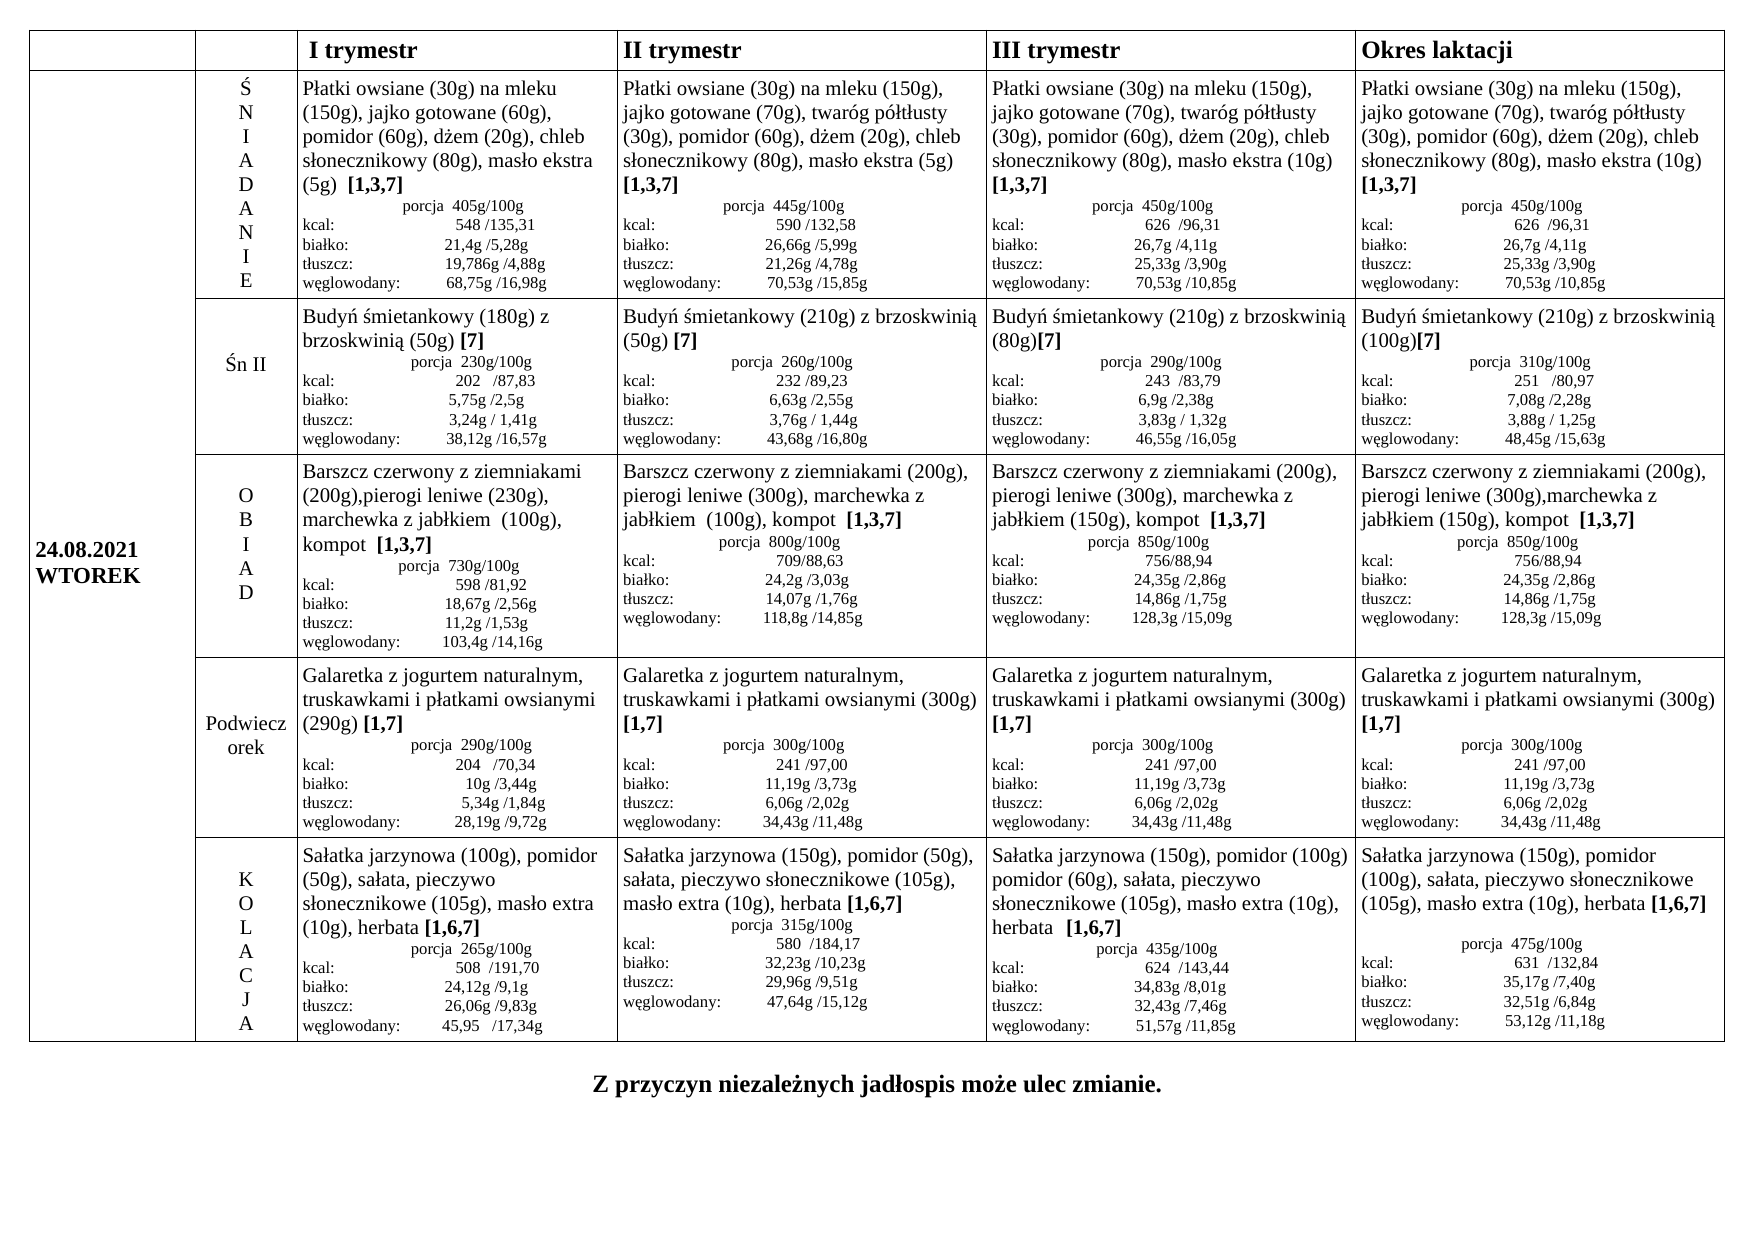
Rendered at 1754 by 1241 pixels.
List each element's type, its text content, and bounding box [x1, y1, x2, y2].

table_cell Budyń śmietankowy (180g) z brzoskwinią (50g) [7] porcja 230g/100g kcal: 202 /87,83 białko: 5,75g /2,5g tłuszcz: 3,24g / 1,41g węglowodany: 38,12g /16,57g [298, 299, 617, 453]
table_cell Budyń śmietankowy (210g) z brzoskwinią (100g)[7] porcja 310g/100g kcal: 251 /80,97 białko: 7,08g /2,28g tłuszcz: 3,88g / 1,25g węglowodany: 48,45g /15,63g [1356, 299, 1724, 453]
table_cell Płatki owsiane (30g) na mleku (150g), jajko gotowane (70g), twaróg półtłusty (30g), pomidor (60g), dżem (20g), chleb słonecznikowy (80g), masło ekstra (10g) [1,3,7] porcja 450g/100g kcal: 626 /96,31 białko: 26,7g /4,11g tłuszcz: 25,33g /3,90g węglowodany: 70,53g /10,85g [987, 71, 1355, 298]
table_cell Sałatka jarzynowa (150g), pomidor (50g), sałata, pieczywo słonecznikowe (105g), masło extra (10g), herbata [1,6,7] porcja 315g/100g kcal: 580 /184,17 białko: 32,23g /10,23g tłuszcz: 29,96g /9,51g węglowodany: 47,64g /15,12g [618, 838, 986, 1041]
table_cell K O L A C J A [196, 838, 297, 1041]
table_cell Budyń śmietankowy (210g) z brzoskwinią (80g)[7] porcja 290g/100g kcal: 243 /83,79 białko: 6,9g /2,38g tłuszcz: 3,83g / 1,32g węglowodany: 46,55g /16,05g [987, 299, 1355, 453]
table_cell O B I A D [196, 455, 297, 657]
table_header I trymestr [298, 31, 617, 70]
table_cell Budyń śmietankowy (210g) z brzoskwinią (50g) [7] porcja 260g/100g kcal: 232 /89,23 białko: 6,63g /2,55g tłuszcz: 3,76g / 1,44g węglowodany: 43,68g /16,80g [618, 299, 986, 453]
table_header Okres laktacji [1356, 31, 1724, 70]
table_cell Podwieczorek [196, 658, 297, 837]
table_cell Barszcz czerwony z ziemniakami (200g), pierogi leniwe (300g), marchewka z jabłkiem (100g), kompot [1,3,7] porcja 800g/100g kcal: 709/88,63 białko: 24,2g /3,03g tłuszcz: 14,07g /1,76g węglowodany: 118,8g /14,85g [618, 455, 986, 657]
table_cell Galaretka z jogurtem naturalnym, truskawkami i płatkami owsianymi (300g) [1,7] porcja 300g/100g kcal: 241 /97,00 białko: 11,19g /3,73g tłuszcz: 6,06g /2,02g węglowodany: 34,43g /11,48g [987, 658, 1355, 837]
table_cell Płatki owsiane (30g) na mleku (150g), jajko gotowane (60g), pomidor (60g), dżem (20g), chleb słonecznikowy (80g), masło ekstra (5g) [1,3,7] porcja 405g/100g kcal: 548 /135,31 białko: 21,4g /5,28g tłuszcz: 19,786g /4,88g węglowodany: 68,75g /16,98g [298, 71, 617, 298]
table_cell Sałatka jarzynowa (100g), pomidor (50g), sałata, pieczywo słonecznikowe (105g), masło extra (10g), herbata [1,6,7] porcja 265g/100g kcal: 508 /191,70 białko: 24,12g /9,1g tłuszcz: 26,06g /9,83g węglowodany: 45,95 /17,34g [298, 838, 617, 1041]
table_cell Sałatka jarzynowa (150g), pomidor (100g), sałata, pieczywo słonecznikowe (105g), masło extra (10g), herbata [1,6,7] porcja 475g/100g kcal: 631 /132,84 białko: 35,17g /7,40g tłuszcz: 32,51g /6,84g węglowodany: 53,12g /11,18g [1356, 838, 1724, 1041]
table_cell Galaretka z jogurtem naturalnym, truskawkami i płatkami owsianymi (290g) [1,7] porcja 290g/100g kcal: 204 /70,34 białko: 10g /3,44g tłuszcz: 5,34g /1,84g węglowodany: 28,19g /9,72g [298, 658, 617, 837]
table_cell 24.08.2021 WTOREK [30, 71, 195, 1041]
table_cell Sałatka jarzynowa (150g), pomidor (100g) pomidor (60g), sałata, pieczywo słonecznikowe (105g), masło extra (10g), herbata [1,6,7] porcja 435g/100g kcal: 624 /143,44 białko: 34,83g /8,01g tłuszcz: 32,43g /7,46g węglowodany: 51,57g /11,85g [987, 838, 1355, 1041]
table_cell Galaretka z jogurtem naturalnym, truskawkami i płatkami owsianymi (300g) [1,7] porcja 300g/100g kcal: 241 /97,00 białko: 11,19g /3,73g tłuszcz: 6,06g /2,02g węglowodany: 34,43g /11,48g [1356, 658, 1724, 837]
table_cell Galaretka z jogurtem naturalnym, truskawkami i płatkami owsianymi (300g) [1,7] porcja 300g/100g kcal: 241 /97,00 białko: 11,19g /3,73g tłuszcz: 6,06g /2,02g węglowodany: 34,43g /11,48g [618, 658, 986, 837]
table_header II trymestr [618, 31, 986, 70]
table_cell Barszcz czerwony z ziemniakami (200g),pierogi leniwe (230g), marchewka z jabłkiem (100g), kompot [1,3,7] porcja 730g/100g kcal: 598 /81,92 białko: 18,67g /2,56g tłuszcz: 11,2g /1,53g węglowodany: 103,4g /14,16g [298, 455, 617, 657]
table_cell Śn II [196, 299, 297, 453]
table_cell Ś N I A D A N I E [196, 71, 297, 298]
table_cell Płatki owsiane (30g) na mleku (150g), jajko gotowane (70g), twaróg półtłusty (30g), pomidor (60g), dżem (20g), chleb słonecznikowy (80g), masło ekstra (10g) [1,3,7] porcja 450g/100g kcal: 626 /96,31 białko: 26,7g /4,11g tłuszcz: 25,33g /3,90g węglowodany: 70,53g /10,85g [1356, 71, 1724, 298]
table_cell Płatki owsiane (30g) na mleku (150g), jajko gotowane (70g), twaróg półtłusty (30g), pomidor (60g), dżem (20g), chleb słonecznikowy (80g), masło ekstra (5g) [1,3,7] porcja 445g/100g kcal: 590 /132,58 białko: 26,66g /5,99g tłuszcz: 21,26g /4,78g węglowodany: 70,53g /15,85g [618, 71, 986, 298]
table_header III trymestr [987, 31, 1355, 70]
table_cell Barszcz czerwony z ziemniakami (200g), pierogi leniwe (300g),marchewka z jabłkiem (150g), kompot [1,3,7] porcja 850g/100g kcal: 756/88,94 białko: 24,35g /2,86g tłuszcz: 14,86g /1,75g węglowodany: 128,3g /15,09g [1356, 455, 1724, 657]
table_cell Barszcz czerwony z ziemniakami (200g), pierogi leniwe (300g), marchewka z jabłkiem (150g), kompot [1,3,7] porcja 850g/100g kcal: 756/88,94 białko: 24,35g /2,86g tłuszcz: 14,86g /1,75g węglowodany: 128,3g /15,09g [987, 455, 1355, 657]
table_header [30, 31, 195, 70]
table_header [196, 31, 297, 70]
text Z przyczyn niezależnych jadłospis może ulec zmianie. [29, 1069, 1724, 1098]
